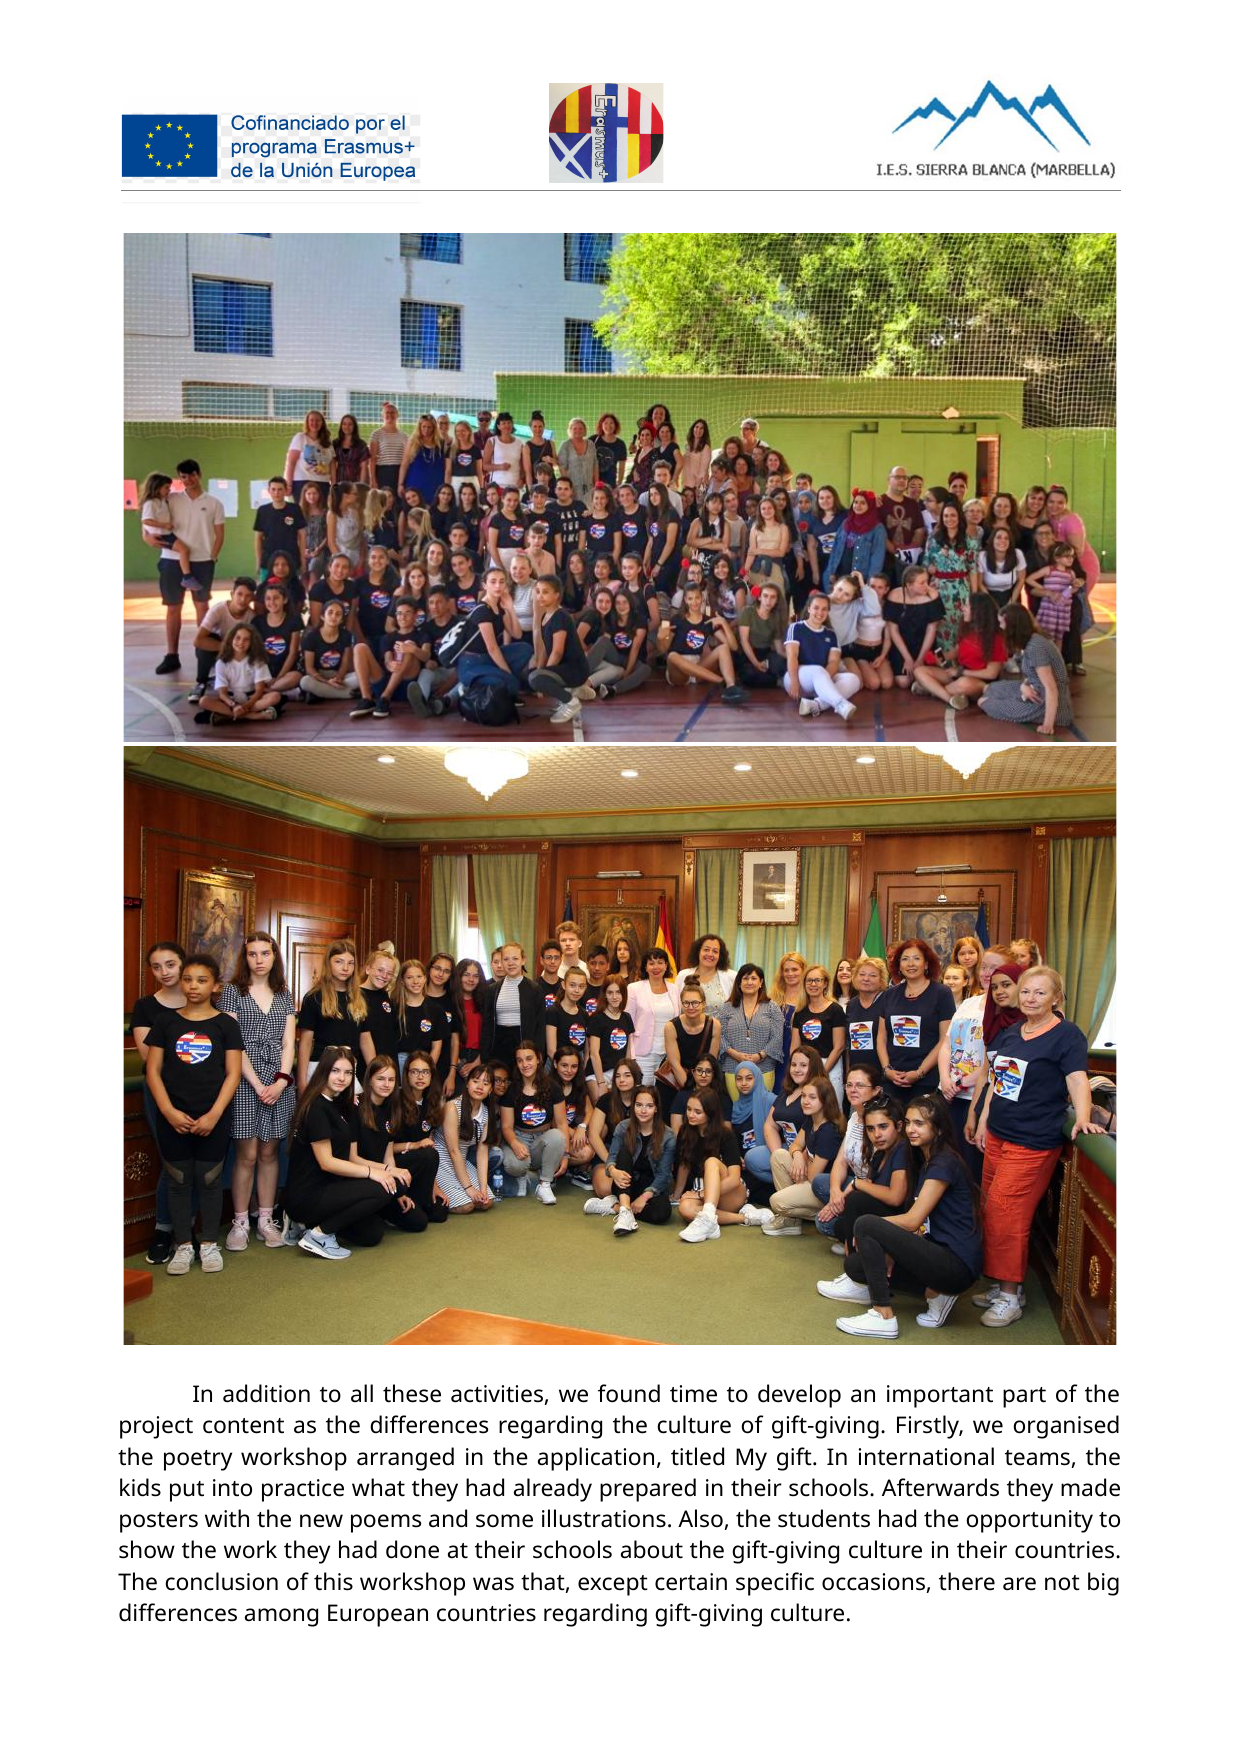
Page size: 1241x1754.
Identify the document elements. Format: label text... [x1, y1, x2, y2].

picture [121, 95, 421, 190]
picture [832, 63, 1173, 191]
picture [121, 191, 421, 204]
picture [123, 746, 1117, 1345]
text In addition to all these activities, we found time to develop an important part of the project content as the differences regarding the culture of gift-giving. Firstly, we organised the poetry workshop arranged in the application, titled My gift. In international teams, the kids put into practice what they had already prepared in their schools. Afterwards they made posters with the new poems and some illustrations. Also, the students had the opportunity to show the work they had done at their schools about the gift-giving culture in their countries. The conclusion of this workshop was that, except certain specific occasions, there are not big differences among European countries regarding gift-giving culture. [118, 1378, 1122, 1628]
picture [123, 233, 1117, 742]
picture [549, 83, 664, 183]
